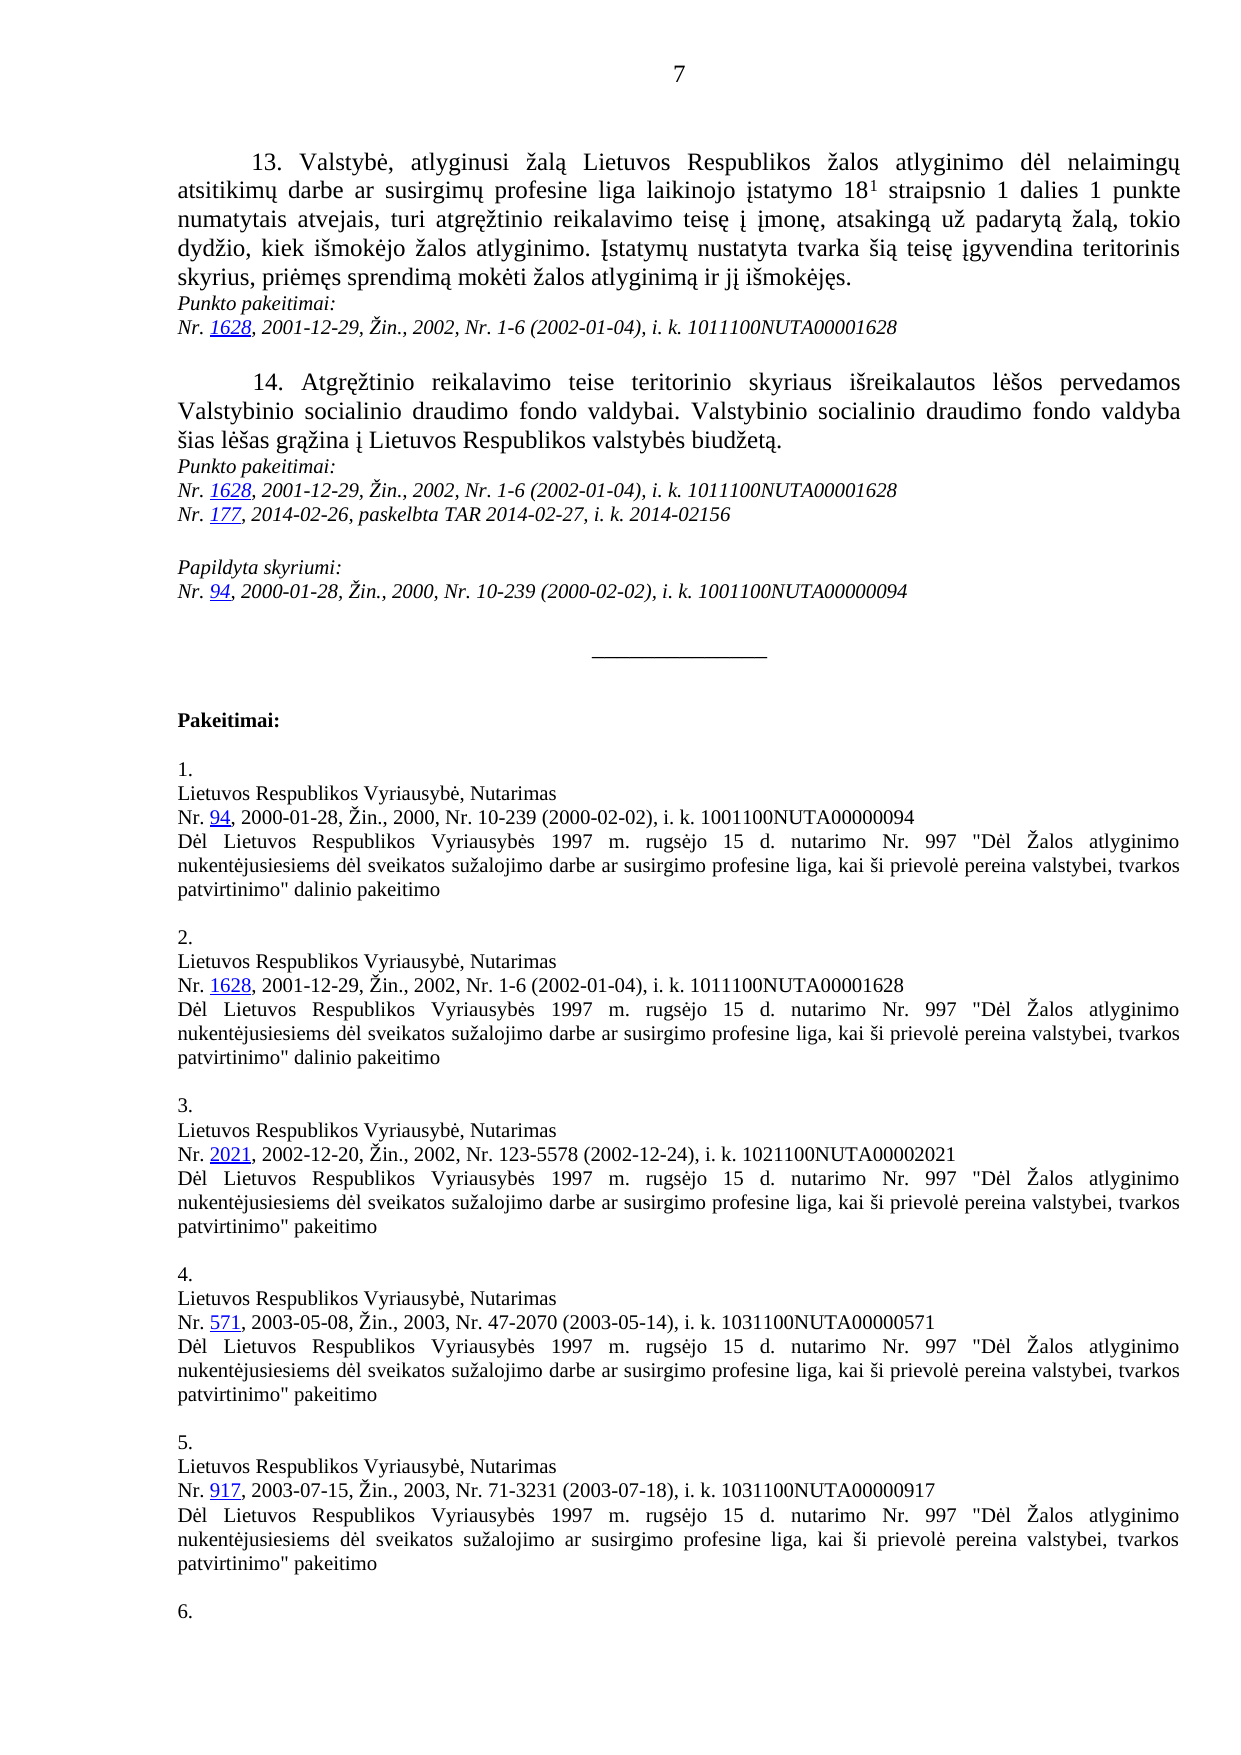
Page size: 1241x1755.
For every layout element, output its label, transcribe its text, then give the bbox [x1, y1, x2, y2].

text 4. [177, 1262, 1181, 1286]
text Nr. 1628, 2001-12-29, Žin., 2002, Nr. 1-6 (2002-01-04), i. k. 1011100NUTA00001628 [177, 973, 1181, 997]
text Nr. 917, 2003-07-15, Žin., 2003, Nr. 71-3231 (2003-07-18), i. k. 1031100NUTA00000917 [177, 1478, 1181, 1502]
text Lietuvos Respublikos Vyriausybė, Nutarimas [177, 1454, 1181, 1478]
text 1. [177, 757, 1181, 781]
text Pakeitimai: [177, 708, 1181, 732]
text 5. [177, 1430, 1181, 1454]
text Dėl Lietuvos Respublikos Vyriausybės 1997 m. rugsėjo 15 d. nutarimo Nr. 997 "Dėl Žalos atlyginimo nukentėjusiesiems dėl sveikatos sužalojimo darbe ar susirgimo profesine liga, kai ši prievolė pereina valstybei, tvarkos patvirtinimo" dalinio pakeitimo [177, 829, 1181, 901]
text 14. Atgręžtinio reikalavimo teise teritorinio skyriaus išreikalautos lėšos pervedamos Valstybinio socialinio draudimo fondo valdybai. Valstybinio socialinio draudimo fondo valdyba šias lėšas grąžina į Lietuvos Respublikos valstybės biudžetą. [177, 367, 1181, 454]
text Nr. 2021, 2002-12-20, Žin., 2002, Nr. 123-5578 (2002-12-24), i. k. 1021100NUTA00002021 [177, 1142, 1181, 1166]
text 13. Valstybė, atlyginusi žalą Lietuvos Respublikos žalos atlyginimo dėl nelaimingų atsitikimų darbe ar susirgimų profesine liga laikinojo įstatymo 181 straipsnio 1 dalies 1 punkte numatytais atvejais, turi atgręžtinio reikalavimo teisę į įmonę, atsakingą už padarytą žalą, tokio dydžio, kiek išmokėjo žalos atlyginimo. Įstatymų nustatyta tvarka šią teisę įgyvendina teritorinis skyrius, priėmęs sprendimą mokėti žalos atlyginimą ir jį išmokėjęs. [177, 147, 1181, 291]
text Dėl Lietuvos Respublikos Vyriausybės 1997 m. rugsėjo 15 d. nutarimo Nr. 997 "Dėl Žalos atlyginimo nukentėjusiesiems dėl sveikatos sužalojimo darbe ar susirgimo profesine liga, kai ši prievolė pereina valstybei, tvarkos patvirtinimo" pakeitimo [177, 1166, 1181, 1238]
text Nr. 1628, 2001-12-29, Žin., 2002, Nr. 1-6 (2002-01-04), i. k. 1011100NUTA00001628 [177, 315, 1181, 339]
text Nr. 1628, 2001-12-29, Žin., 2002, Nr. 1-6 (2002-01-04), i. k. 1011100NUTA00001628 [177, 478, 1181, 502]
text Punkto pakeitimai: [177, 454, 1181, 478]
text Papildyta skyriumi: [177, 555, 1181, 579]
text Nr. 94, 2000-01-28, Žin., 2000, Nr. 10-239 (2000-02-02), i. k. 1001100NUTA00000094 [177, 805, 1181, 829]
text Nr. 177, 2014-02-26, paskelbta TAR 2014-02-27, i. k. 2014-02156 [177, 502, 1181, 526]
text Nr. 94, 2000-01-28, Žin., 2000, Nr. 10-239 (2000-02-02), i. k. 1001100NUTA00000094 [177, 579, 1181, 603]
text Punkto pakeitimai: [177, 291, 1181, 315]
text Lietuvos Respublikos Vyriausybė, Nutarimas [177, 949, 1181, 973]
text Dėl Lietuvos Respublikos Vyriausybės 1997 m. rugsėjo 15 d. nutarimo Nr. 997 "Dėl Žalos atlyginimo nukentėjusiesiems dėl sveikatos sužalojimo darbe ar susirgimo profesine liga, kai ši prievolė pereina valstybei, tvarkos patvirtinimo" pakeitimo [177, 1334, 1181, 1406]
text 6. [177, 1599, 1181, 1623]
text Dėl Lietuvos Respublikos Vyriausybės 1997 m. rugsėjo 15 d. nutarimo Nr. 997 "Dėl Žalos atlyginimo nukentėjusiesiems dėl sveikatos sužalojimo ar susirgimo profesine liga, kai ši prievolė pereina valstybei, tvarkos patvirtinimo" pakeitimo [177, 1502, 1181, 1575]
text Lietuvos Respublikos Vyriausybė, Nutarimas [177, 781, 1181, 805]
text ______________ [177, 632, 1181, 660]
text 2. [177, 925, 1181, 949]
text Dėl Lietuvos Respublikos Vyriausybės 1997 m. rugsėjo 15 d. nutarimo Nr. 997 "Dėl Žalos atlyginimo nukentėjusiesiems dėl sveikatos sužalojimo darbe ar susirgimo profesine liga, kai ši prievolė pereina valstybei, tvarkos patvirtinimo" dalinio pakeitimo [177, 997, 1181, 1069]
text Lietuvos Respublikos Vyriausybė, Nutarimas [177, 1286, 1181, 1310]
text 3. [177, 1093, 1181, 1117]
text Nr. 571, 2003-05-08, Žin., 2003, Nr. 47-2070 (2003-05-14), i. k. 1031100NUTA00000571 [177, 1310, 1181, 1334]
text Lietuvos Respublikos Vyriausybė, Nutarimas [177, 1117, 1181, 1142]
